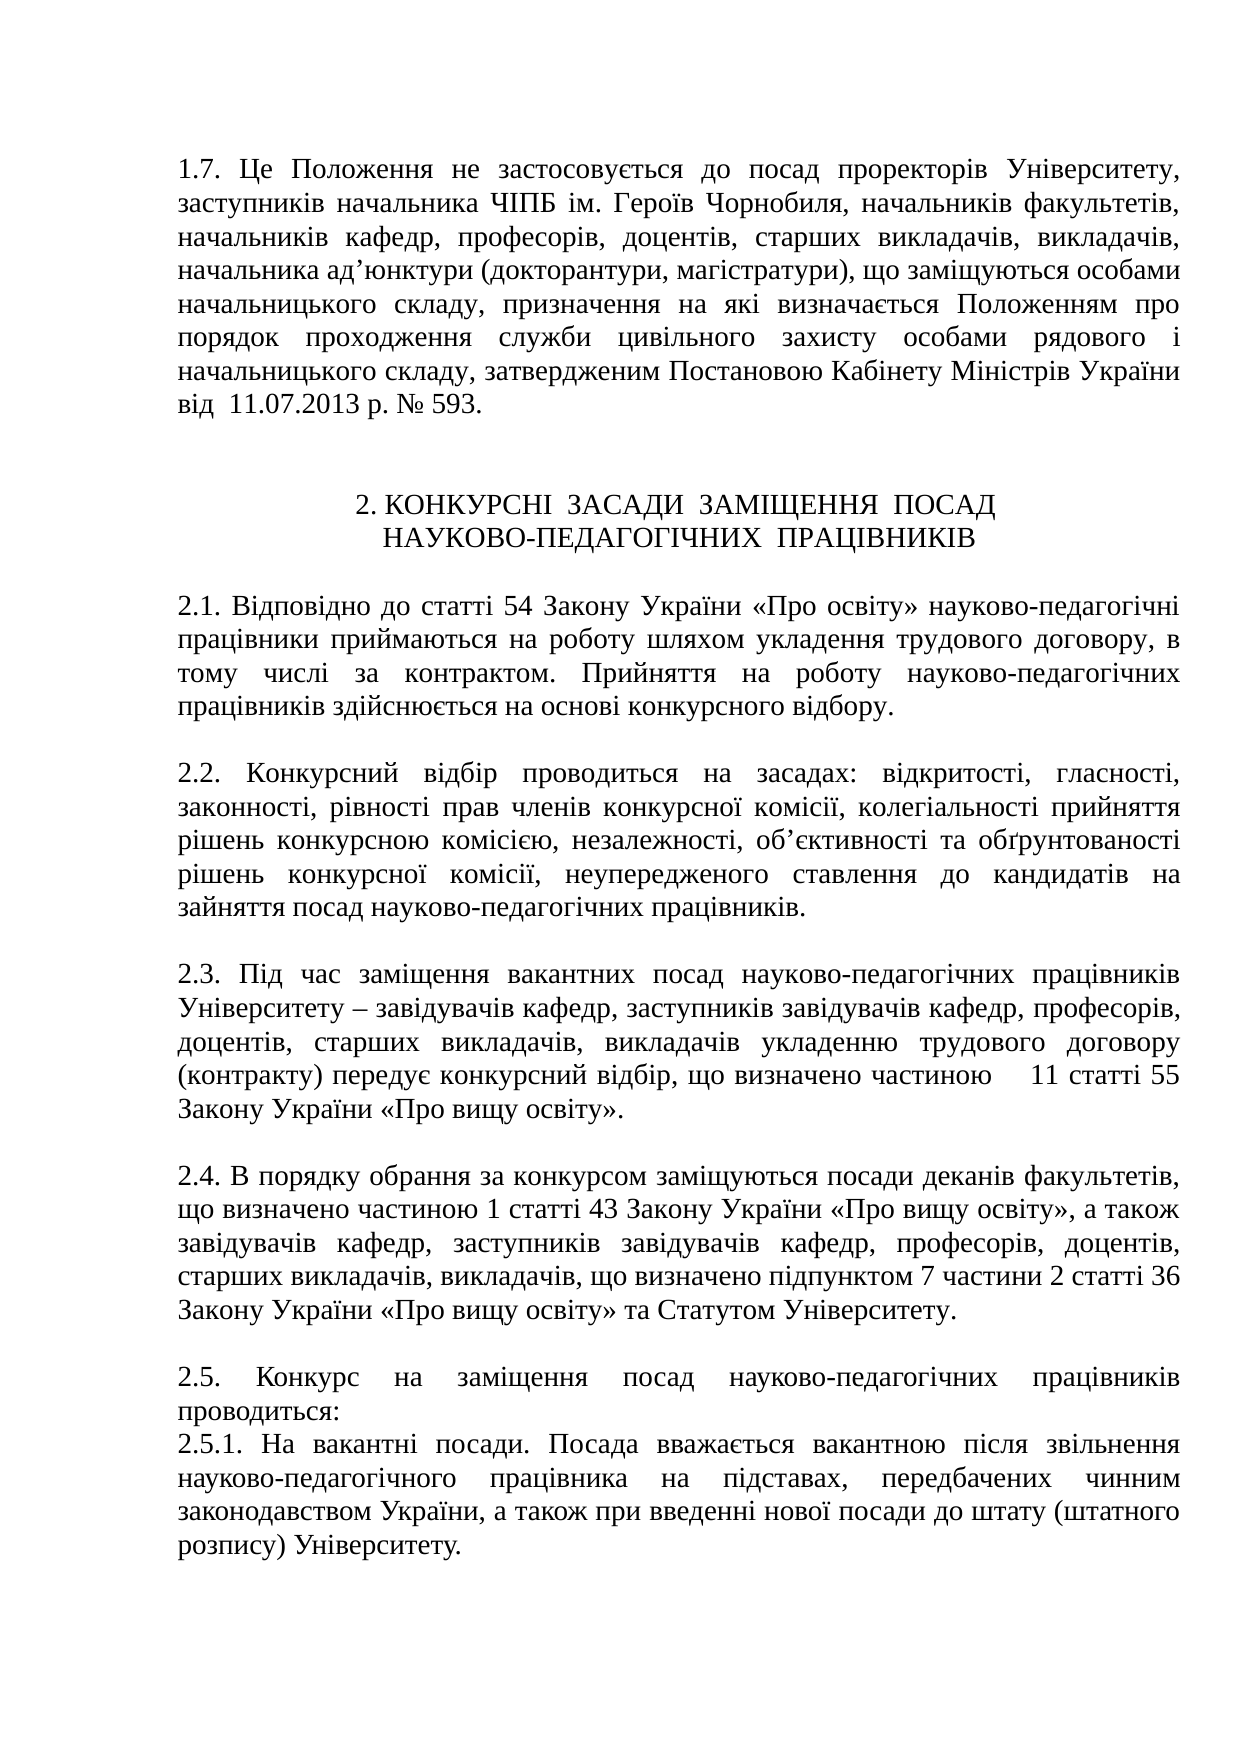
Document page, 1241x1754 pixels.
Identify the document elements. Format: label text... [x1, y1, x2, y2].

text 2.4. В порядку обрання за конкурсом заміщуються посади деканів факультетів, що визначено частиною 1 статті 43 Закону України «Про вищу освіту», а також завідувачів кафедр, заступників завідувачів кафедр, професорів, доцентів, старших викладачів, викладачів, що визначено підпунктом 7 частини 2 статті 36 Закону України «Про вищу освіту» та Статутом Університету. [177, 1158, 1181, 1326]
text 2.5. Конкурс на заміщення посад науково-педагогічних працівників проводиться: [177, 1359, 1181, 1426]
text 2.1. Відповідно до статті 54 Закону України «Про освіту» науково-педагогічні працівники приймаються на роботу шляхом укладення трудового договору, в тому числі за контрактом. Прийняття на роботу науково-педагогічних працівників здійснюється на основі конкурсного відбору. [177, 588, 1181, 722]
text 2.3. Під час заміщення вакантних посад науково-педагогічних працівників Університету – завідувачів кафедр, заступників завідувачів кафедр, професорів, доцентів, старших викладачів, викладачів укладенню трудового договору (контракту) передує конкурсний відбір, що визначено частиною 11 статті 55 Закону України «Про вищу освіту». [177, 957, 1181, 1124]
text НАУКОВО-ПЕДАГОГІЧНИХ ПРАЦІВНИКІВ [177, 521, 1181, 554]
text 1.7. Це Положення не застосовується до посад проректорів Університету, заступників начальника ЧІПБ ім. Героїв Чорнобиля, начальників факультетів, начальників кафедр, професорів, доцентів, старших викладачів, викладачів, начальника ад’юнктури (докторантури, магістратури), що заміщуються особами начальницького складу, призначення на які визначається Положенням про порядок проходження служби цивільного захисту особами рядового і начальницького складу, затвердженим Постановою Кабінету Міністрів України від 11.07.2013 р. № 593. [177, 152, 1181, 420]
text 2.5.1. На вакантні посади. Посада вважається вакантною після звільнення науково-педагогічного працівника на підставах, передбачених чинним законодавством України, а також при введенні нової посади до штату (штатного розпису) Університету. [177, 1426, 1181, 1560]
text 2.2. Конкурсний відбір проводиться на засадах: відкритості, гласності, законності, рівності прав членів конкурсної комісії, колегіальності прийняття рішень конкурсною комісією, незалежності, об’єктивності та обґрунтованості рішень конкурсної комісії, неупередженого ставлення до кандидатів на зайняття посад науково-педагогічних працівників. [177, 755, 1181, 923]
text 2. КОНКУРСНІ ЗАСАДИ ЗАМІЩЕННЯ ПОСАД [177, 487, 1181, 521]
